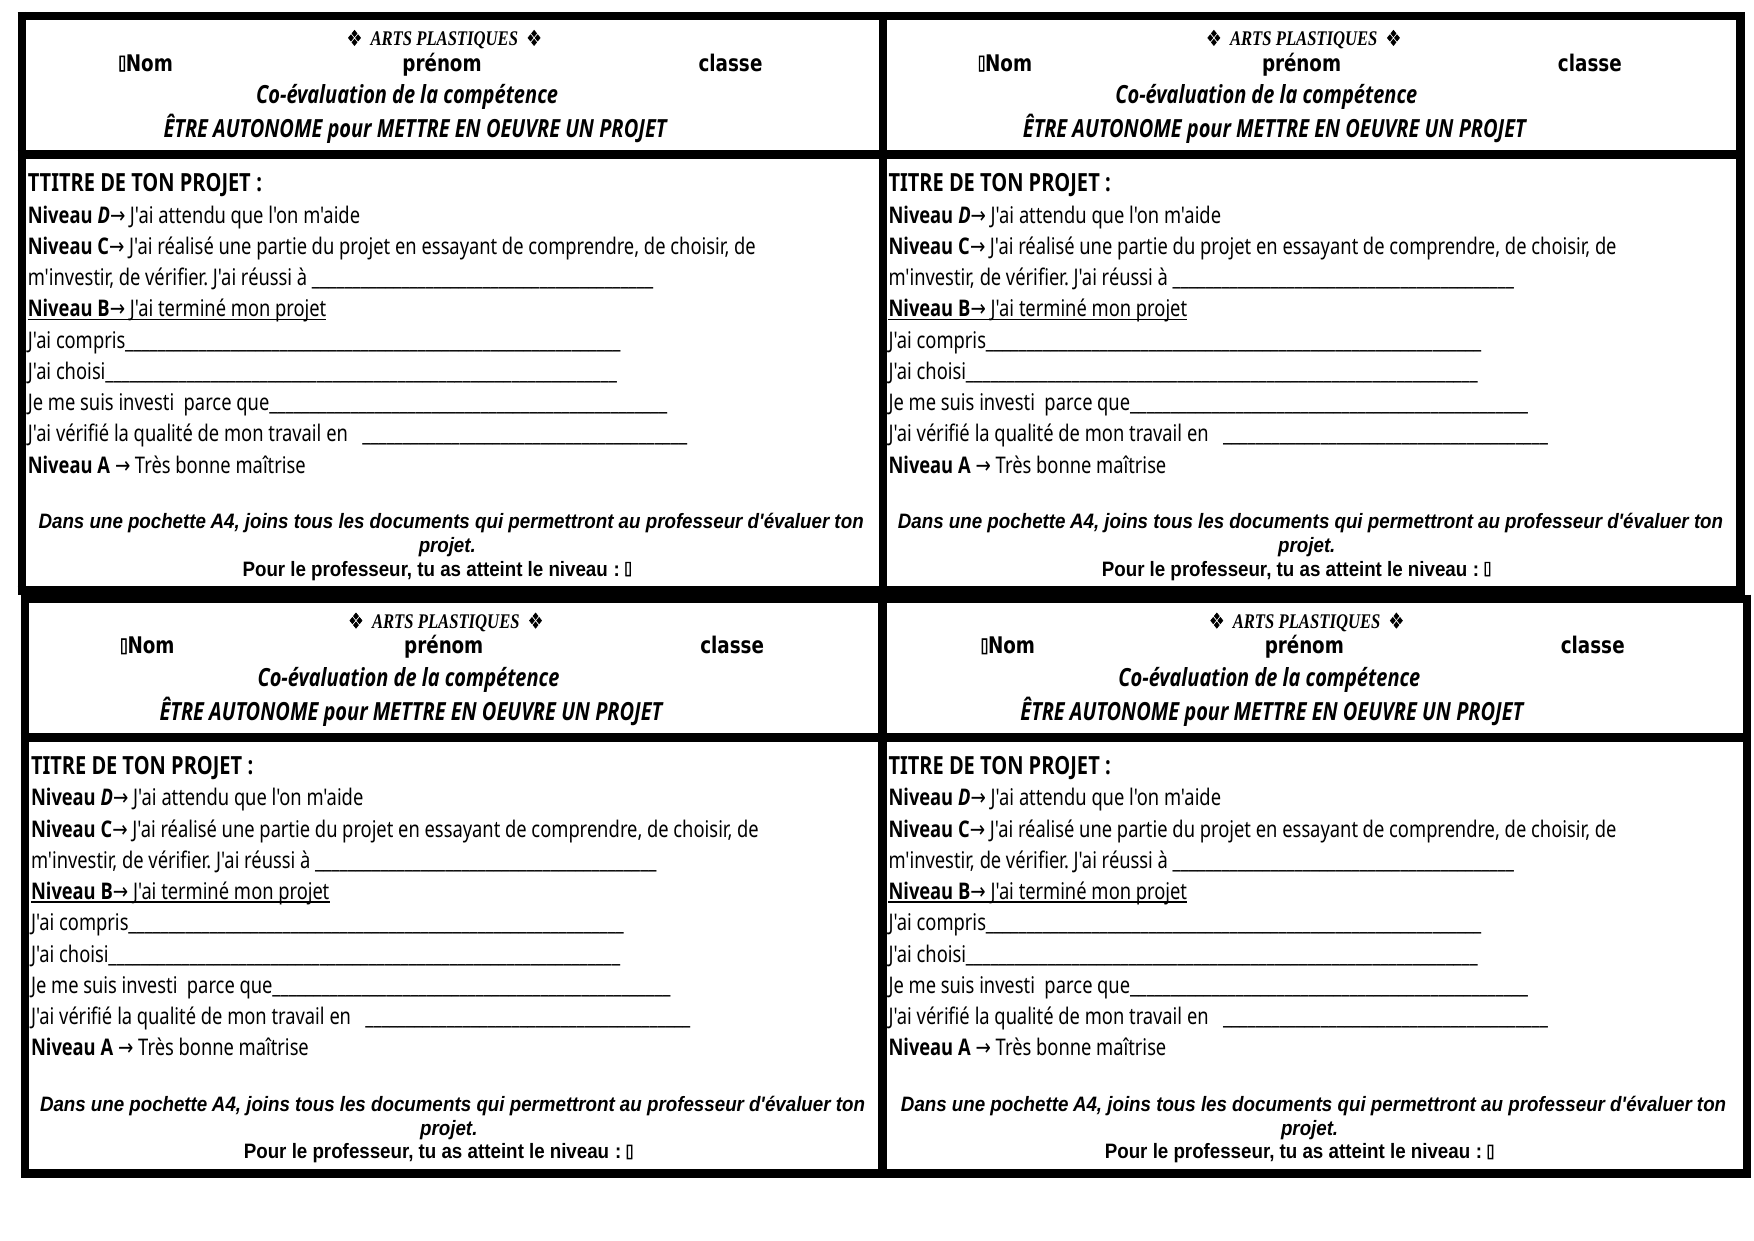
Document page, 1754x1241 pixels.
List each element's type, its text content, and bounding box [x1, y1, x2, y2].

table_cell TITRE DE TON PROJET : Niveau D→ J'ai attendu que l'on m'aide Niveau C→ J'ai réalisé une partie du projet en essayant de comprendre, de choisir, de m'investir, de vérifier. J'ai réussi à __________________________________________ Niveau B→ J'ai terminé mon projet J'ai compris_____________________________________________________________ J'ai choisi_______________________________________________________________ Je me suis investi parce que_________________________________________________ J'ai vérifié la qualité de mon travail en ________________________________________ Niveau A → Très bonne maîtrise Dans une pochette A4, joins tous les documents qui permettront au professeur d'évaluer ton projet. Pour le professeur, tu as atteint le niveau :  [887, 742, 1743, 1169]
table_header  ARTS PLASTIQUES  Nom prénom classe Co-évaluation de la compétence ÊTRE AUTONOME pour METTRE EN OEUVRE UN PROJET [887, 603, 1743, 733]
table_header  ARTS PLASTIQUES  Nom prénom classe Co-évaluation de la compétence ÊTRE AUTONOME pour METTRE EN OEUVRE UN PROJET [29, 603, 878, 733]
table_cell TITRE DE TON PROJET : Niveau D→ J'ai attendu que l'on m'aide Niveau C→ J'ai réalisé une partie du projet en essayant de comprendre, de choisir, de m'investir, de vérifier. J'ai réussi à __________________________________________ Niveau B→ J'ai terminé mon projet J'ai compris_____________________________________________________________ J'ai choisi_______________________________________________________________ Je me suis investi parce que_________________________________________________ J'ai vérifié la qualité de mon travail en ________________________________________ Niveau A → Très bonne maîtrise Dans une pochette A4, joins tous les documents qui permettront au professeur d'évaluer ton projet. Pour le professeur, tu as atteint le niveau :  [29, 742, 878, 1169]
table_header  ARTS PLASTIQUES  Nom prénom classe Co-évaluation de la compétence ÊTRE AUTONOME pour METTRE EN OEUVRE UN PROJET [887, 20, 1736, 150]
table_header  ARTS PLASTIQUES  Nom prénom classe Co-évaluation de la compétence ÊTRE AUTONOME pour METTRE EN OEUVRE UN PROJET [26, 20, 879, 150]
table_cell TITRE DE TON PROJET : Niveau D→ J'ai attendu que l'on m'aide Niveau C→ J'ai réalisé une partie du projet en essayant de comprendre, de choisir, de m'investir, de vérifier. J'ai réussi à __________________________________________ Niveau B→ J'ai terminé mon projet J'ai compris_____________________________________________________________ J'ai choisi_______________________________________________________________ Je me suis investi parce que_________________________________________________ J'ai vérifié la qualité de mon travail en ________________________________________ Niveau A → Très bonne maîtrise Dans une pochette A4, joins tous les documents qui permettront au professeur d'évaluer ton projet. Pour le professeur, tu as atteint le niveau :  [887, 159, 1736, 586]
table_cell TTITRE DE TON PROJET : Niveau D→ J'ai attendu que l'on m'aide Niveau C→ J'ai réalisé une partie du projet en essayant de comprendre, de choisir, de m'investir, de vérifier. J'ai réussi à __________________________________________ Niveau B→ J'ai terminé mon projet J'ai compris_____________________________________________________________ J'ai choisi_______________________________________________________________ Je me suis investi parce que_________________________________________________ J'ai vérifié la qualité de mon travail en ________________________________________ Niveau A → Très bonne maîtrise Dans une pochette A4, joins tous les documents qui permettront au professeur d'évaluer ton projet. Pour le professeur, tu as atteint le niveau :  [26, 159, 879, 586]
